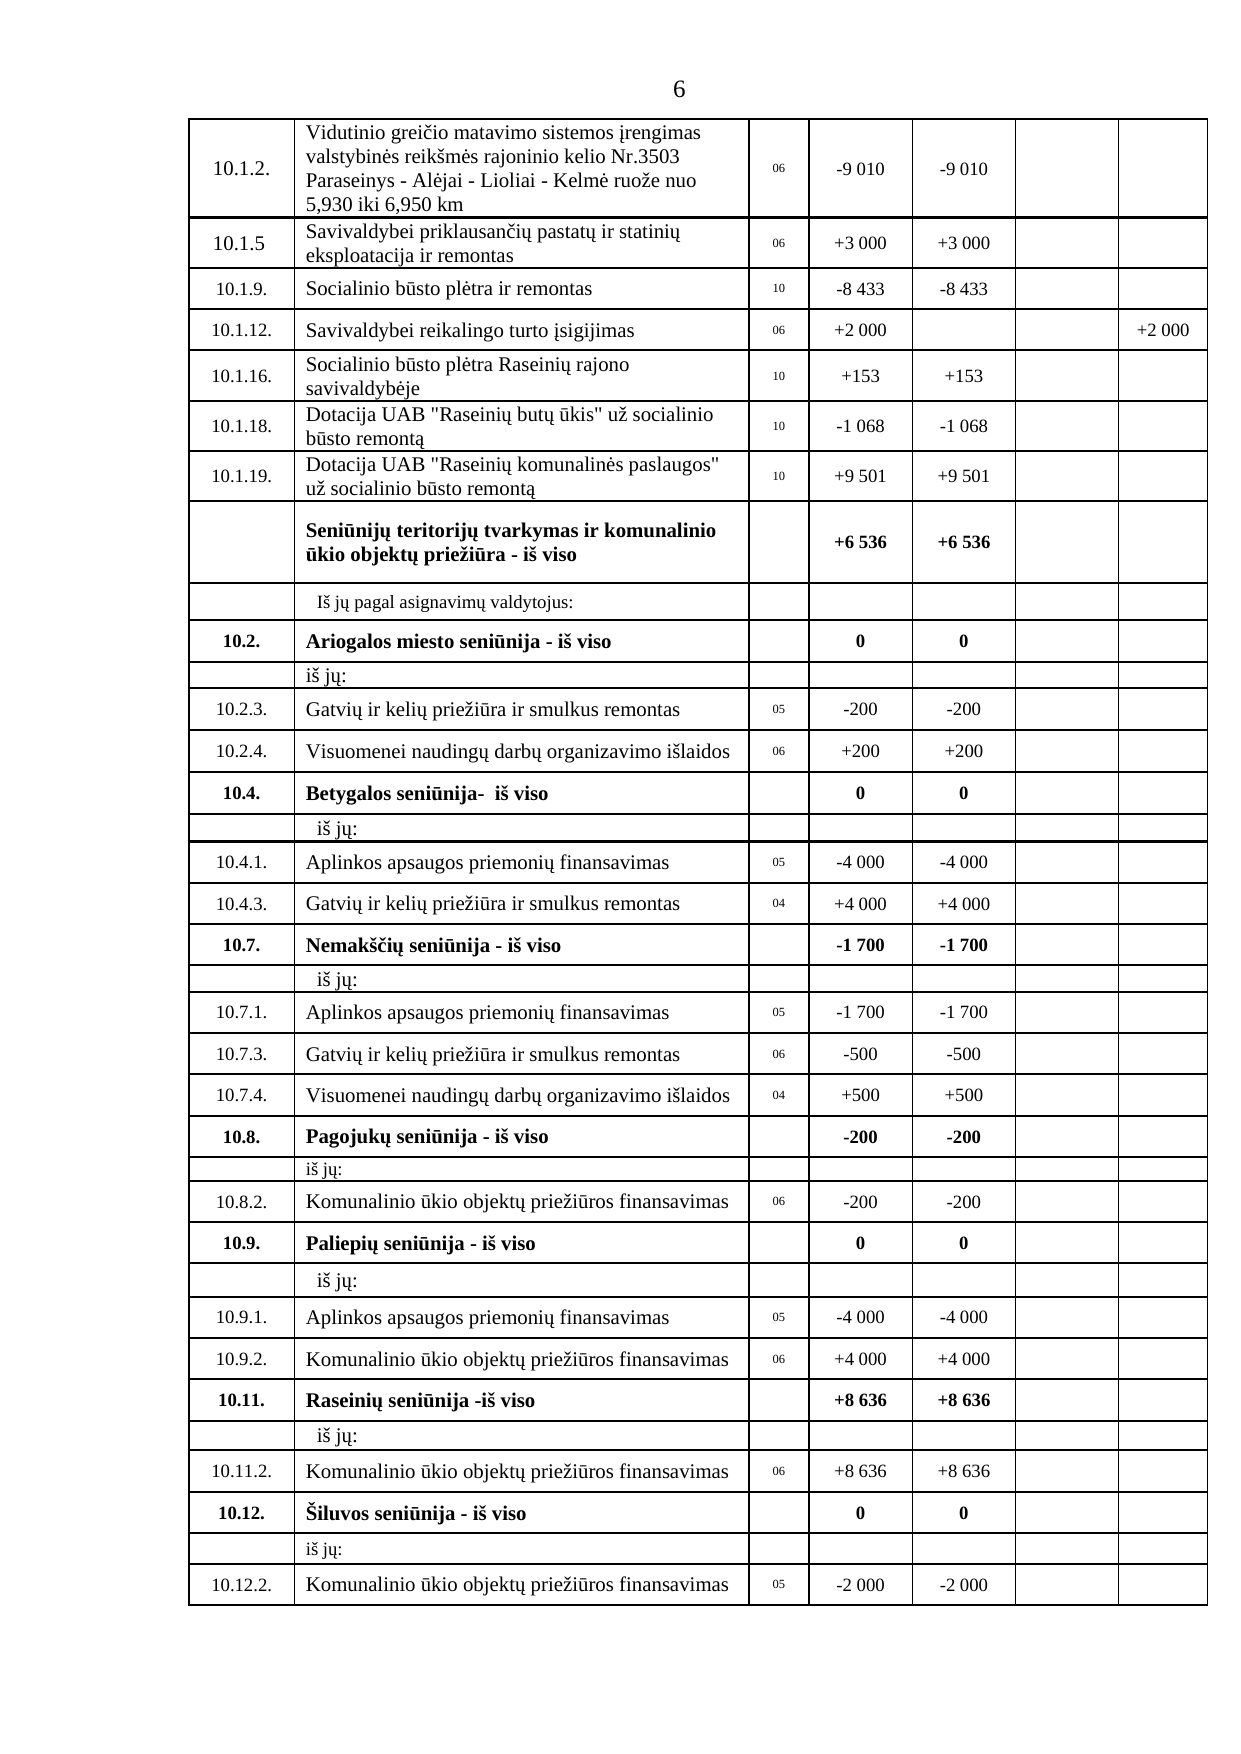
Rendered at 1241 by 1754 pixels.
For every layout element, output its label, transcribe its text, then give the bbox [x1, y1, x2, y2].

table_cell [1016, 1075, 1118, 1114]
table_cell -200 [810, 689, 912, 729]
table_cell Komunalinio ūkio objektų priežiūros finansavimas [295, 1451, 748, 1491]
table_cell 0 [913, 1223, 1015, 1262]
table_cell Visuomenei naudingų darbų organizavimo išlaidos [295, 1075, 748, 1114]
table_cell +8 636 [810, 1451, 912, 1491]
table_cell 04 [750, 884, 808, 923]
table_cell +500 [810, 1075, 912, 1114]
table_cell +200 [810, 731, 912, 771]
table_cell Dotacija UAB "Raseinių butų ūkis" už socialinio būsto remontą [295, 402, 748, 450]
table_cell Betygalos seniūnija- iš viso [295, 773, 748, 813]
table_cell +200 [913, 731, 1015, 771]
table_cell 10.7.4. [190, 1075, 294, 1114]
table_cell [810, 815, 912, 840]
table_cell [1016, 502, 1118, 582]
table_cell [1119, 731, 1207, 771]
table_cell [1119, 689, 1207, 729]
table_cell Paliepių seniūnija - iš viso [295, 1223, 748, 1262]
table_cell [1016, 1117, 1118, 1156]
table_cell Komunalinio ūkio objektų priežiūros finansavimas [295, 1339, 748, 1378]
table_cell [750, 1158, 808, 1179]
table_cell +500 [913, 1075, 1015, 1114]
table_cell -1 700 [810, 993, 912, 1032]
table_cell 06 [750, 1182, 808, 1221]
table_cell 06 [750, 1034, 808, 1073]
table_cell [1016, 1264, 1118, 1296]
table_cell +9 501 [913, 452, 1015, 500]
table_cell 10.7.3. [190, 1034, 294, 1073]
table_cell iš jų: [295, 1264, 748, 1296]
table_cell [1016, 219, 1118, 267]
table_cell iš jų: [295, 1534, 748, 1563]
table_cell [750, 1264, 808, 1296]
table_cell [1119, 1075, 1207, 1114]
table_cell [1016, 1339, 1118, 1378]
table_cell 10.9.1. [190, 1298, 294, 1337]
table_cell 0 [810, 773, 912, 813]
table_cell [1119, 1117, 1207, 1156]
table_cell 0 [913, 1493, 1015, 1532]
table_cell [1016, 351, 1118, 399]
table_cell iš jų: [295, 966, 748, 991]
table_cell 04 [750, 1075, 808, 1114]
table_cell [1016, 815, 1118, 840]
table_cell [1016, 452, 1118, 500]
table_cell [1119, 1380, 1207, 1419]
table_cell Šiluvos seniūnija - iš viso [295, 1493, 748, 1532]
table_cell [1119, 663, 1207, 687]
table_cell 10 [750, 351, 808, 399]
table_cell [1016, 993, 1118, 1032]
table_cell 10.8.2. [190, 1182, 294, 1221]
table_cell Gatvių ir kelių priežiūra ir smulkus remontas [295, 689, 748, 729]
table_cell [913, 310, 1015, 349]
table_cell [1119, 1182, 1207, 1221]
table_cell 10.11. [190, 1380, 294, 1419]
table_cell [1016, 773, 1118, 813]
table_cell [810, 1422, 912, 1449]
table_cell [1016, 663, 1118, 687]
table_cell -4 000 [913, 1298, 1015, 1337]
table_cell [750, 1493, 808, 1532]
table_cell +3 000 [913, 219, 1015, 267]
table_cell [913, 966, 1015, 991]
table_cell +4 000 [810, 884, 912, 923]
table_cell 06 [750, 1451, 808, 1491]
table_cell iš jų: [295, 663, 748, 687]
table_cell -200 [810, 1117, 912, 1156]
table_cell [1119, 925, 1207, 964]
table_cell [1119, 621, 1207, 661]
table_cell 0 [913, 773, 1015, 813]
table_cell Pagojukų seniūnija - iš viso [295, 1117, 748, 1156]
table_cell [1119, 219, 1207, 267]
table_cell [750, 1534, 808, 1563]
table_cell Savivaldybei priklausančių pastatų ir statinių eksploatacija ir remontas [295, 219, 748, 267]
table_cell 10.2.4. [190, 731, 294, 771]
table_cell 10.12.2. [190, 1565, 294, 1604]
table_cell 10.1.19. [190, 452, 294, 500]
table_cell [750, 966, 808, 991]
table_cell [1119, 843, 1207, 882]
table_cell [1119, 773, 1207, 813]
table_cell [1016, 1493, 1118, 1532]
table_cell [1119, 452, 1207, 500]
table_cell [190, 663, 294, 687]
table_cell 0 [913, 621, 1015, 661]
table_cell iš jų: [295, 1422, 748, 1449]
table_cell -4 000 [913, 843, 1015, 882]
table_cell [190, 1534, 294, 1563]
table_cell [1016, 1034, 1118, 1073]
table_cell +2 000 [1119, 310, 1207, 349]
table_cell [913, 1158, 1015, 1179]
table_cell 10.12. [190, 1493, 294, 1532]
table_cell -8 433 [913, 269, 1015, 308]
table_cell [1119, 584, 1207, 619]
table_cell [1119, 402, 1207, 450]
table_cell +6 536 [913, 502, 1015, 582]
table_cell 10.2.3. [190, 689, 294, 729]
table_cell [190, 815, 294, 840]
table_cell [190, 1158, 294, 1179]
table_cell [1119, 1339, 1207, 1378]
table_cell 10.7.1. [190, 993, 294, 1032]
table_cell [913, 663, 1015, 687]
table_cell Visuomenei naudingų darbų organizavimo išlaidos [295, 731, 748, 771]
table_cell 10.1.9. [190, 269, 294, 308]
table_cell 05 [750, 1565, 808, 1604]
table_cell Aplinkos apsaugos priemonių finansavimas [295, 993, 748, 1032]
table_cell 0 [810, 1493, 912, 1532]
table_cell [1119, 1264, 1207, 1296]
table_cell [750, 584, 808, 619]
table_cell [1016, 1298, 1118, 1337]
table_cell [190, 502, 294, 582]
table_cell [913, 1422, 1015, 1449]
table_cell +8 636 [913, 1451, 1015, 1491]
table_cell +9 501 [810, 452, 912, 500]
table_cell [1119, 1298, 1207, 1337]
table_cell Socialinio būsto plėtra Raseinių rajono savivaldybėje [295, 351, 748, 399]
table_cell [810, 966, 912, 991]
table_cell [750, 773, 808, 813]
table_cell [190, 1264, 294, 1296]
table_cell 10.4.3. [190, 884, 294, 923]
table_cell +4 000 [913, 1339, 1015, 1378]
table_cell +6 536 [810, 502, 912, 582]
table_cell [1016, 1422, 1118, 1449]
table_cell [1016, 843, 1118, 882]
table_cell [1016, 120, 1118, 216]
table_cell [1119, 269, 1207, 308]
table_cell +3 000 [810, 219, 912, 267]
table_cell 10.4.1. [190, 843, 294, 882]
table_cell iš jų: [295, 1158, 748, 1179]
table_cell [1119, 884, 1207, 923]
table_cell [1016, 402, 1118, 450]
table_cell 05 [750, 689, 808, 729]
table_cell [1119, 1223, 1207, 1262]
table_cell Dotacija UAB "Raseinių komunalinės paslaugos" už socialinio būsto remontą [295, 452, 748, 500]
table_cell -9 010 [913, 120, 1015, 216]
table_cell [1016, 966, 1118, 991]
table_cell [1016, 621, 1118, 661]
table_cell -1 700 [810, 925, 912, 964]
table_cell 10.1.16. [190, 351, 294, 399]
table_cell [810, 663, 912, 687]
table_cell [1016, 689, 1118, 729]
table_cell [750, 502, 808, 582]
table_cell iš jų: [295, 815, 748, 840]
table_cell -200 [913, 689, 1015, 729]
table_cell Nemakščių seniūnija - iš viso [295, 925, 748, 964]
table_cell [190, 584, 294, 619]
table_cell 10 [750, 269, 808, 308]
table_cell [1119, 1565, 1207, 1604]
table_cell -1 700 [913, 993, 1015, 1032]
table_cell [1119, 993, 1207, 1032]
table_cell 0 [810, 1223, 912, 1262]
table_cell [913, 584, 1015, 619]
table_cell [750, 1223, 808, 1262]
table_cell [1119, 1493, 1207, 1532]
table_cell [750, 621, 808, 661]
table_cell -2 000 [810, 1565, 912, 1604]
table_cell 10.4. [190, 773, 294, 813]
table_cell [190, 966, 294, 991]
table_cell -8 433 [810, 269, 912, 308]
table_cell -4 000 [810, 1298, 912, 1337]
table_cell Socialinio būsto plėtra ir remontas [295, 269, 748, 308]
table_cell 10.11.2. [190, 1451, 294, 1491]
table_cell [1016, 925, 1118, 964]
table_cell -500 [913, 1034, 1015, 1073]
table_cell Aplinkos apsaugos priemonių finansavimas [295, 1298, 748, 1337]
table_cell -1 700 [913, 925, 1015, 964]
table_cell [750, 1117, 808, 1156]
table_cell -1 068 [810, 402, 912, 450]
table_cell [1119, 1534, 1207, 1563]
table_cell 10.1.18. [190, 402, 294, 450]
table_cell [1016, 269, 1118, 308]
table_cell 05 [750, 993, 808, 1032]
table_cell [1016, 884, 1118, 923]
table_cell -9 010 [810, 120, 912, 216]
table_cell [810, 1158, 912, 1179]
table_cell +8 636 [810, 1380, 912, 1419]
table_cell [1119, 1034, 1207, 1073]
table_cell 0 [810, 621, 912, 661]
table_cell Ariogalos miesto seniūnija - iš viso [295, 621, 748, 661]
table_cell [1016, 1565, 1118, 1604]
table_cell [1119, 1422, 1207, 1449]
table_cell [1016, 1223, 1118, 1262]
table_cell [750, 925, 808, 964]
table_cell 06 [750, 731, 808, 771]
table_cell 06 [750, 120, 808, 216]
table_cell 10.8. [190, 1117, 294, 1156]
table_cell -200 [913, 1117, 1015, 1156]
table_cell -2 000 [913, 1565, 1015, 1604]
table_cell -4 000 [810, 843, 912, 882]
table_cell [750, 663, 808, 687]
table_cell Gatvių ir kelių priežiūra ir smulkus remontas [295, 1034, 748, 1073]
table_cell Komunalinio ūkio objektų priežiūros finansavimas [295, 1182, 748, 1221]
table_cell [1016, 1158, 1118, 1179]
table_cell 10.2. [190, 621, 294, 661]
table_cell Vidutinio greičio matavimo sistemos įrengimas valstybinės reikšmės rajoninio kelio Nr.3503 Paraseinys - Alėjai - Lioliai - Kelmė ruože nuo 5,930 iki 6,950 km [295, 120, 748, 216]
table_cell [750, 815, 808, 840]
table_cell [750, 1422, 808, 1449]
table_cell [810, 1534, 912, 1563]
table_cell 10.9. [190, 1223, 294, 1262]
table_cell 05 [750, 843, 808, 882]
table_cell 06 [750, 1339, 808, 1378]
table_cell 10 [750, 452, 808, 500]
table_cell -200 [810, 1182, 912, 1221]
table_cell Aplinkos apsaugos priemonių finansavimas [295, 843, 748, 882]
table_cell 10.9.2. [190, 1339, 294, 1378]
table_cell 10.1.2. [190, 120, 294, 216]
table_cell [1016, 1380, 1118, 1419]
table_cell [1016, 1451, 1118, 1491]
table_cell [1016, 584, 1118, 619]
table_cell +153 [810, 351, 912, 399]
table_cell -500 [810, 1034, 912, 1073]
table_cell -200 [913, 1182, 1015, 1221]
table_cell 10.7. [190, 925, 294, 964]
table_cell 10.1.5 [190, 219, 294, 267]
table_cell Komunalinio ūkio objektų priežiūros finansavimas [295, 1565, 748, 1604]
table_cell [913, 815, 1015, 840]
table_cell [1119, 1451, 1207, 1491]
table_cell [1016, 310, 1118, 349]
table_cell +153 [913, 351, 1015, 399]
table_cell Gatvių ir kelių priežiūra ir smulkus remontas [295, 884, 748, 923]
table_cell [1119, 966, 1207, 991]
table_cell 10 [750, 402, 808, 450]
table_cell [810, 584, 912, 619]
table_cell [1119, 120, 1207, 216]
table_cell Seniūnijų teritorijų tvarkymas ir komunalinio ūkio objektų priežiūra - iš viso [295, 502, 748, 582]
table_cell Iš jų pagal asignavimų valdytojus: [295, 584, 748, 619]
table_cell +4 000 [913, 884, 1015, 923]
table_cell [1119, 815, 1207, 840]
table_cell [1119, 502, 1207, 582]
table_cell [810, 1264, 912, 1296]
table_cell [1016, 731, 1118, 771]
table_cell 10.1.12. [190, 310, 294, 349]
table_cell -1 068 [913, 402, 1015, 450]
table_cell Raseinių seniūnija -iš viso [295, 1380, 748, 1419]
table_cell +4 000 [810, 1339, 912, 1378]
table_cell [1016, 1182, 1118, 1221]
table_cell [1119, 351, 1207, 399]
table_cell [913, 1264, 1015, 1296]
table_cell [190, 1422, 294, 1449]
table_cell 06 [750, 310, 808, 349]
table_cell +2 000 [810, 310, 912, 349]
table_cell Savivaldybei reikalingo turto įsigijimas [295, 310, 748, 349]
table_cell 05 [750, 1298, 808, 1337]
table_cell [1119, 1158, 1207, 1179]
table_cell [750, 1380, 808, 1419]
table_cell +8 636 [913, 1380, 1015, 1419]
table_cell [1016, 1534, 1118, 1563]
table_cell [913, 1534, 1015, 1563]
table_cell 06 [750, 219, 808, 267]
